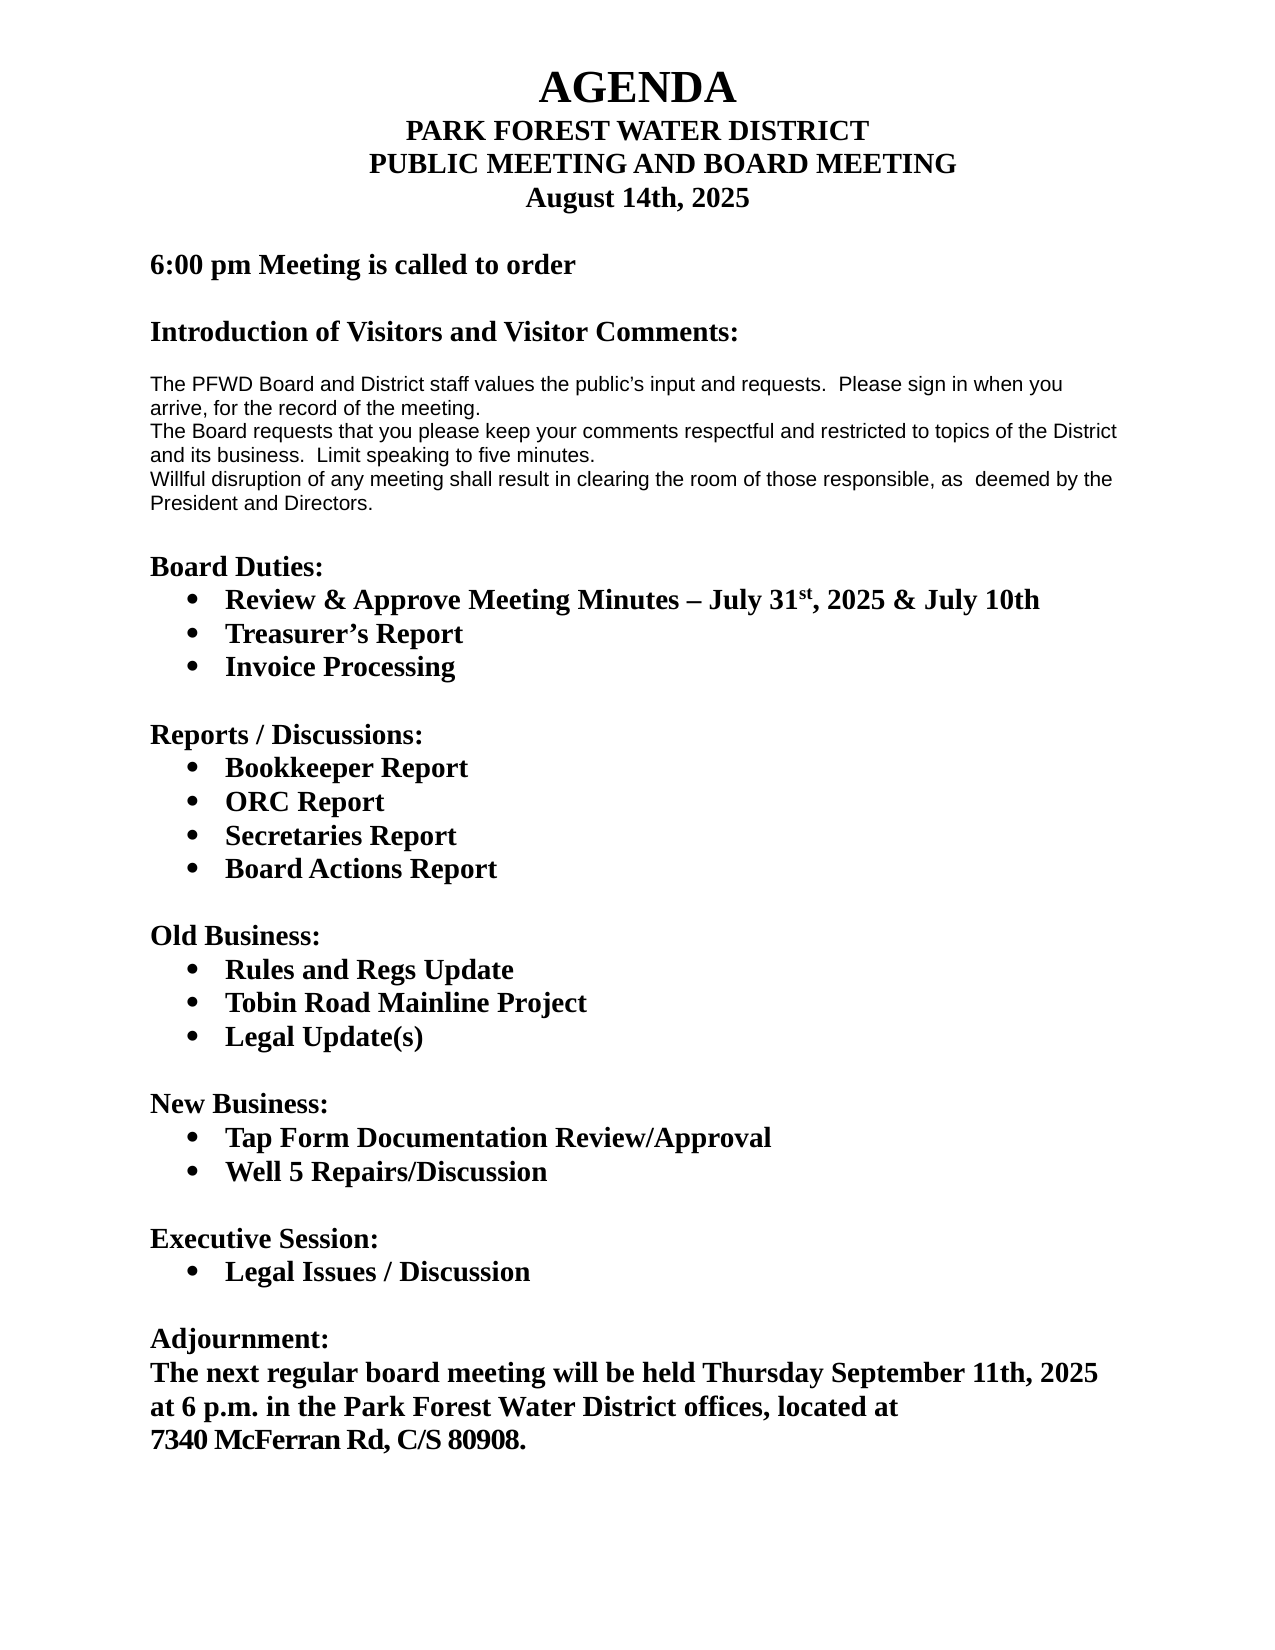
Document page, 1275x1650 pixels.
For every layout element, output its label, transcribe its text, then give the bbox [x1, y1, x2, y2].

list Legal Issues / Discussion [187, 1254, 1125, 1288]
text The next regular board meeting will be held Thursday September 11th, 2025 [150, 1355, 1125, 1389]
text PARK FOREST WATER DISTRICT [150, 113, 1125, 146]
text Board Duties: [150, 549, 1125, 582]
text at 6 p.m. in the Park Forest Water District offices, located at [150, 1389, 1125, 1422]
text Reports / Discussions: [150, 717, 1125, 750]
text Old Business: [150, 918, 1125, 952]
text Adjournment: [150, 1322, 1125, 1355]
list Bookkeeper Report [187, 750, 1125, 784]
text August 14th, 2025 [150, 180, 1125, 213]
list Rules and Regs Update [187, 952, 1125, 986]
text Introduction of Visitors and Visitor Comments: [150, 314, 1125, 347]
text 6:00 pm Meeting is called to order [150, 247, 1125, 280]
text New Business: [150, 1086, 1125, 1120]
text The PFWD Board and District staff values the public’s input and requests. Please sign in when you arrive, for the record of the meeting. The Board requests that you please keep your comments respectful and restricted to topics of the District and its business. Limit speaking to five minutes. Willful disruption of any meeting shall result in clearing the room of those responsible, as deemed by the President and Directors. [150, 371, 1125, 515]
list Board Actions Report [187, 851, 1125, 885]
list Invoice Processing [187, 649, 1125, 683]
list Secretaries Report [187, 818, 1125, 851]
list Legal Update(s) [187, 1019, 1125, 1053]
list Well 5 Repairs/Discussion [187, 1154, 1125, 1187]
list Tap Form Documentation Review/Approval [187, 1120, 1125, 1154]
list ORC Report [187, 784, 1125, 818]
text 7340 McFerran Rd, C/S 80908. [150, 1422, 1125, 1456]
text PUBLIC MEETING AND BOARD MEETING [150, 146, 1125, 180]
list Tobin Road Mainline Project [187, 986, 1125, 1019]
list Review & Approve Meeting Minutes – July 31st, 2025 & July 10th [187, 582, 1125, 616]
list Treasurer’s Report [187, 616, 1125, 649]
text Executive Session: [150, 1221, 1125, 1254]
text AGENDA [150, 60, 1125, 113]
